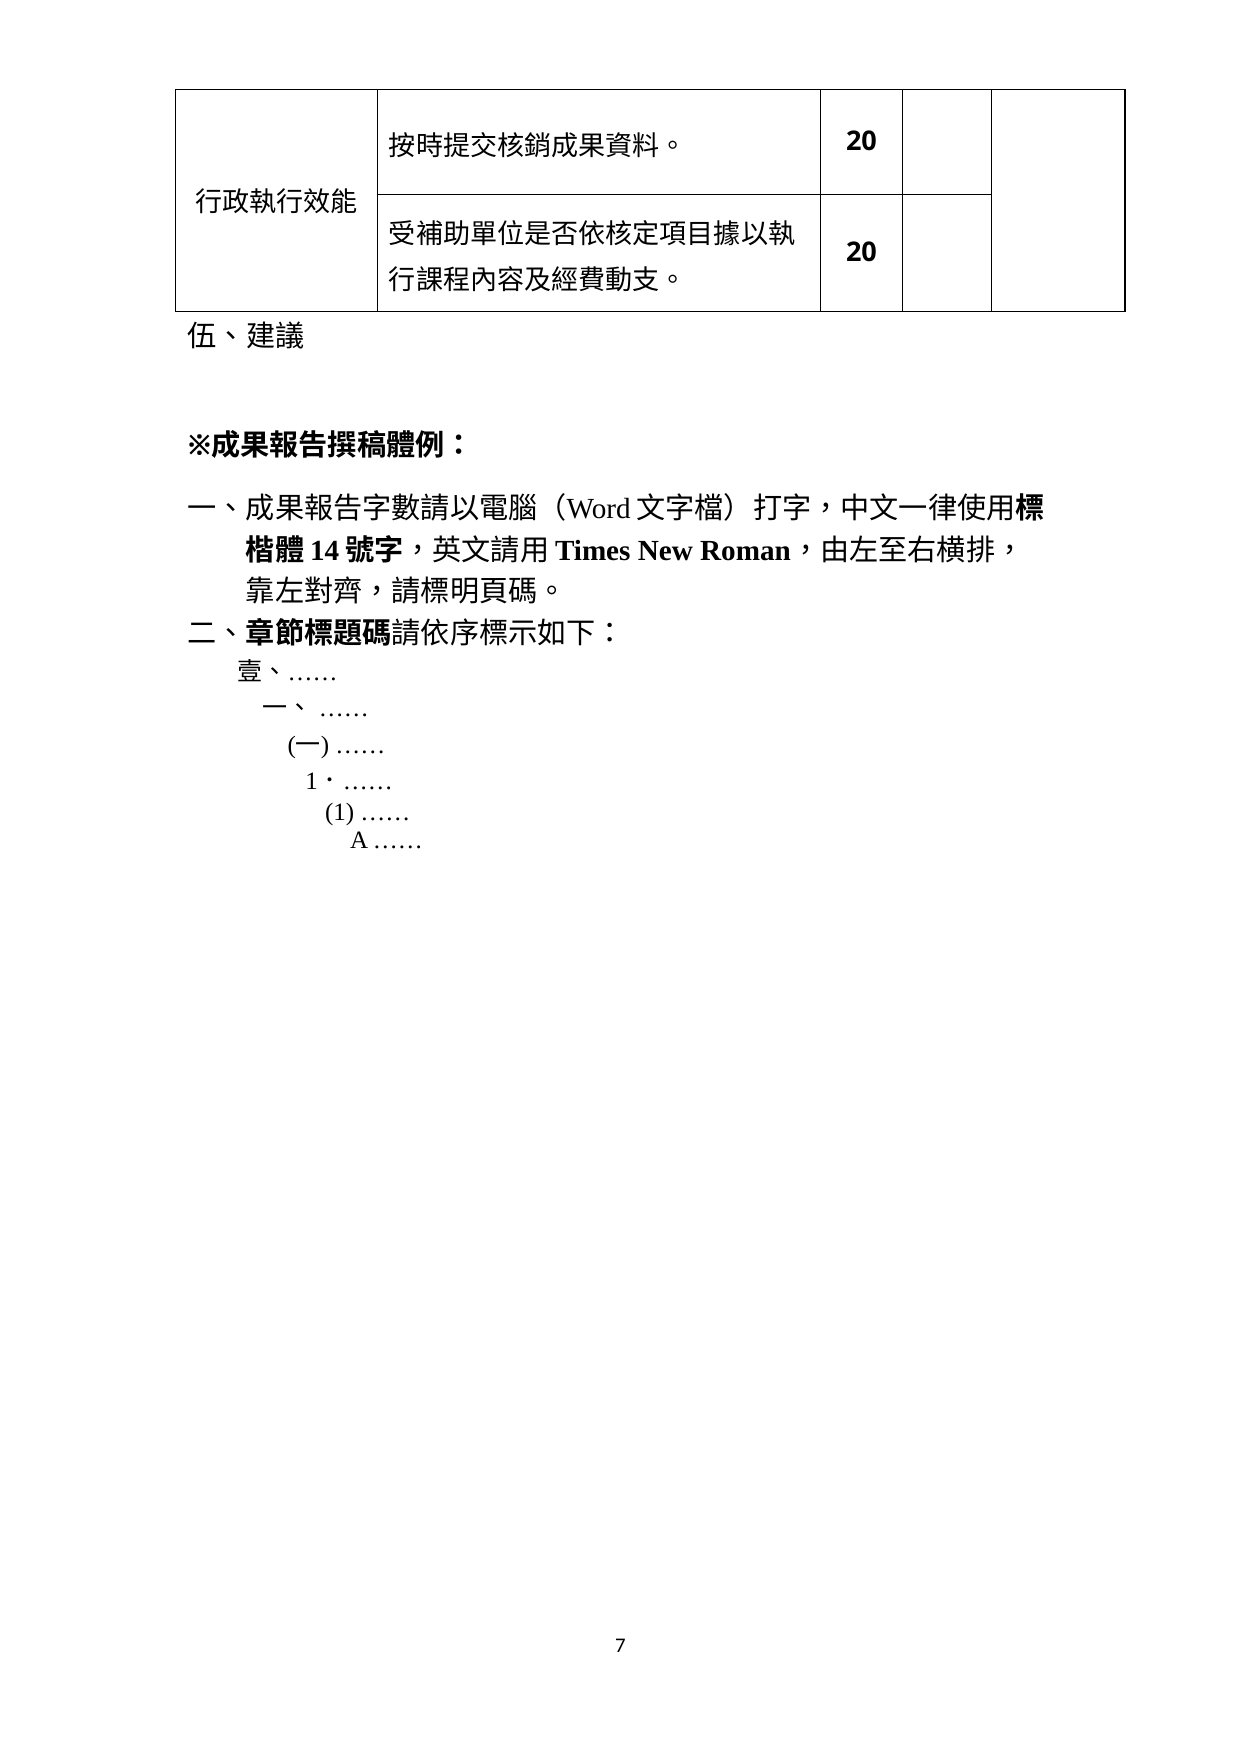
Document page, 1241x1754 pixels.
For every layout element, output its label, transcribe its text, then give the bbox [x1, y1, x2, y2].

text 一、成果報告字數請以電腦（Word文字檔）打字，中文一律使用標楷體14號字，英文請用Times New Roman，由左至右横排，靠左對齊，請標明頁碼。 [187, 485, 1053, 610]
table_cell [903, 90, 991, 194]
text (一) …… [187, 724, 1053, 760]
table_cell 受補助單位是否依核定項目據以執行課程內容及經費動支。 [378, 195, 820, 311]
table_cell [903, 195, 991, 311]
text ※成果報告撰稿體例： [187, 421, 1053, 464]
table_cell 20 [821, 90, 902, 194]
text 1．…… [187, 760, 1053, 797]
table_cell [992, 90, 1124, 311]
text 一、 …… [187, 688, 1053, 724]
list 建議 [187, 312, 1053, 354]
table_cell 按時提交核銷成果資料。 [378, 90, 820, 194]
table_cell 行政執行效能 [176, 90, 377, 311]
text (1) …… [187, 797, 1053, 825]
text 二、章節標題碼請依序標示如下： [187, 610, 1053, 652]
text A …… [187, 825, 1053, 854]
table_cell 20 [821, 195, 902, 311]
text 壹、…… [187, 652, 1053, 688]
